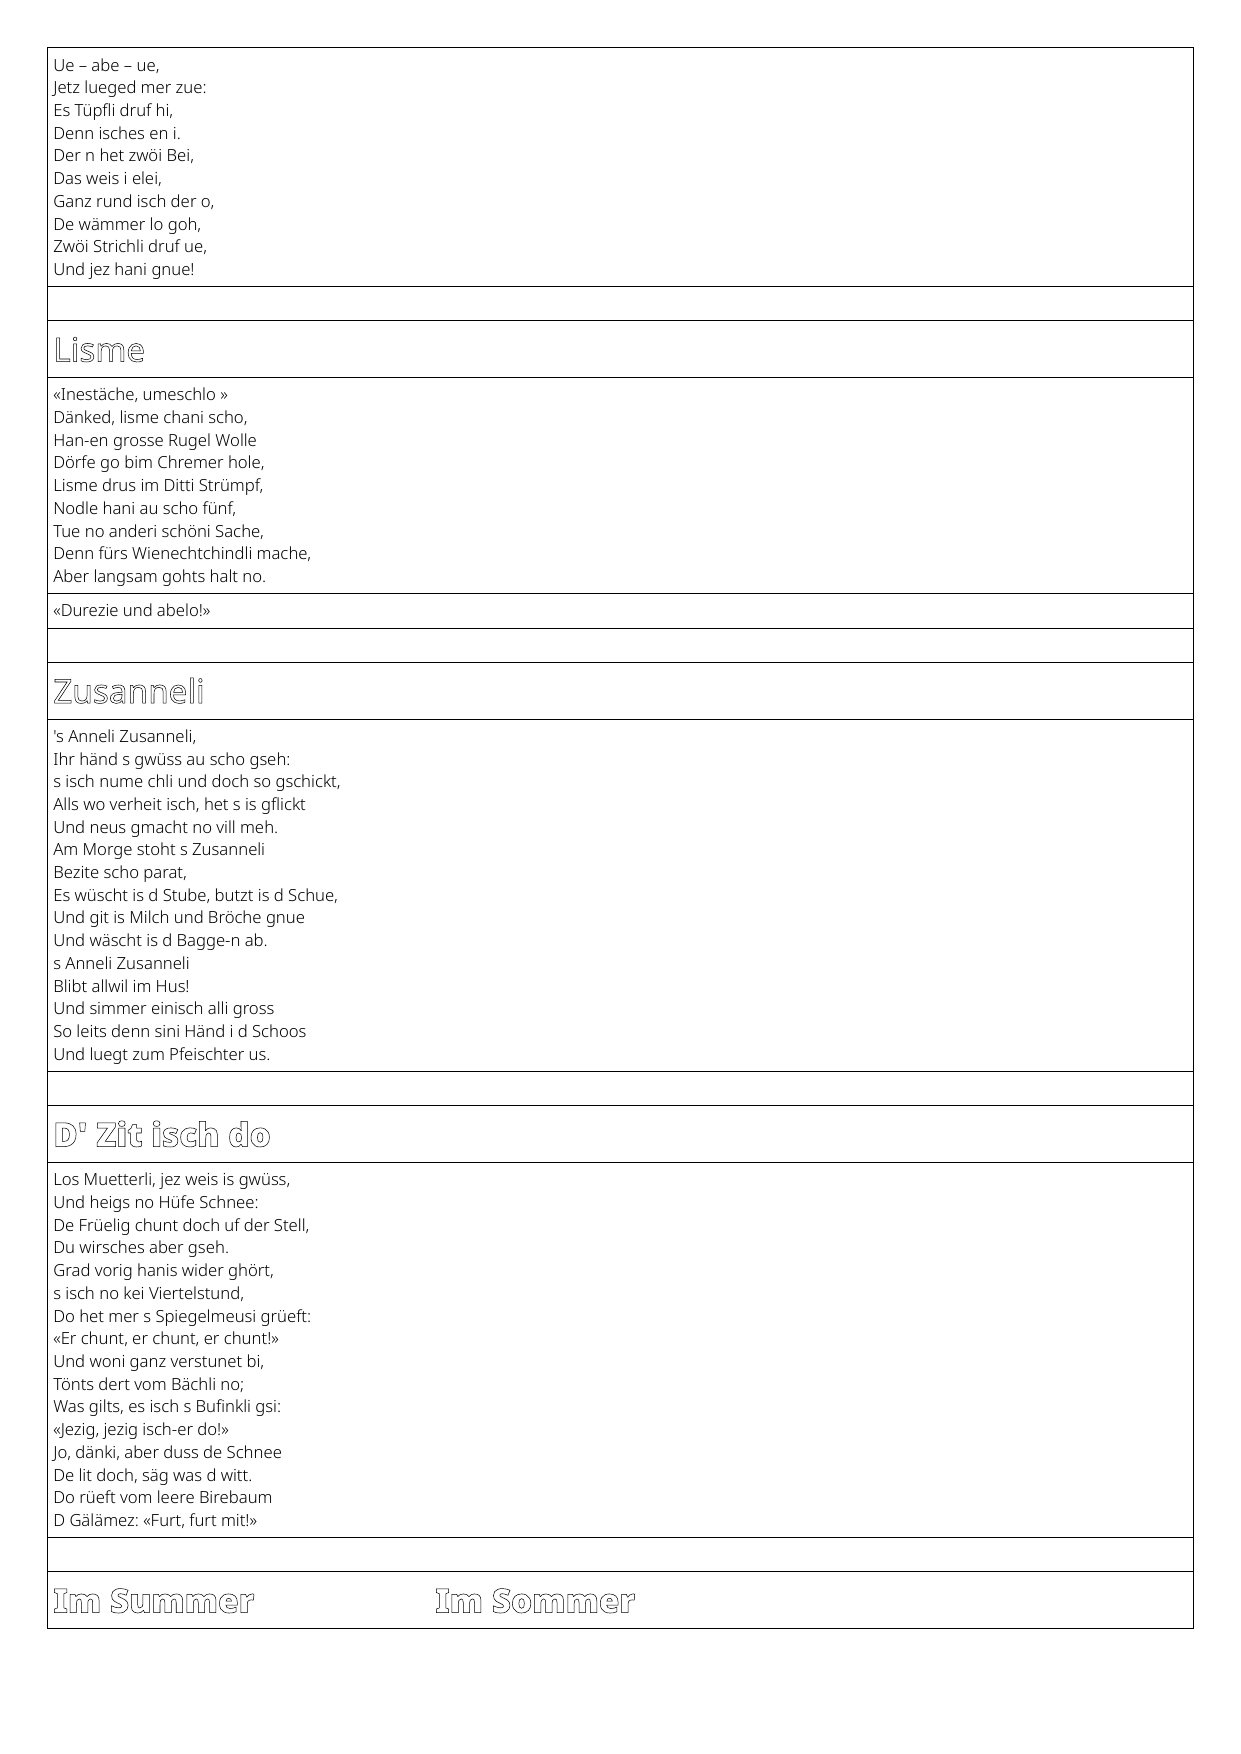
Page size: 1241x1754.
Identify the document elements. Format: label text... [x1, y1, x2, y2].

table_cell «Inestäche, umeschlo » Dänked, lisme chani scho, Han-en grosse Rugel Wolle Dörfe go bim Chremer hole, Lisme drus im Ditti Strümpf, Nodle hani au scho fünf, Tue no anderi schöni Sache, Denn fürs Wienechtchindli mache, Aber langsam gohts halt no. [48, 378, 429, 593]
table_cell [429, 1106, 811, 1162]
table_cell [811, 594, 1193, 627]
table_cell [811, 1572, 1193, 1628]
table_cell [429, 663, 811, 719]
table_cell [811, 629, 1193, 662]
table_cell [429, 48, 811, 286]
table_cell [429, 1072, 811, 1105]
table_cell [48, 1072, 429, 1105]
table_cell [811, 663, 1193, 719]
table_cell [811, 378, 1193, 593]
table_cell [811, 1106, 1193, 1162]
table_cell Im Summer [48, 1572, 429, 1628]
table_cell [811, 1538, 1193, 1571]
table_cell Los Muetterli, jez weis is gwüss, Und heigs no Hüfe Schnee: De Früelig chunt doch uf der Stell, Du wirsches aber gseh. Grad vorig hanis wider ghört, s isch no kei Viertelstund, Do het mer s Spiegelmeusi grüeft: «Er chunt, er chunt, er chunt!» Und woni ganz verstunet bi, Tönts dert vom Bächli no; Was gilts, es isch s Bufinkli gsi: «Jezig, jezig isch-er do!» Jo, dänki, aber duss de Schnee De lit doch, säg was d witt. Do rüeft vom leere Birebaum D Gälämez: «Furt, furt mit!» [48, 1163, 429, 1537]
table_cell 's Anneli Zusanneli, Ihr händ s gwüss au scho gseh: s isch nume chli und doch so gschickt, Alls wo verheit isch, het s is gflickt Und neus gmacht no vill meh. Am Morge stoht s Zusanneli Bezite scho parat, Es wüscht is d Stube, butzt is d Schue, Und git is Milch und Bröche gnue Und wäscht is d Bagge-n ab. s Anneli Zusanneli Blibt allwil im Hus! Und simmer einisch alli gross So leits denn sini Händ i d Schoos Und luegt zum Pfeischter us. [48, 720, 429, 1071]
table_cell D' Zit isch do [48, 1106, 429, 1162]
table_cell [48, 629, 429, 662]
table_cell [429, 1538, 811, 1571]
table_cell [811, 321, 1193, 377]
table_cell Lisme [48, 321, 429, 377]
table_cell [48, 1538, 429, 1571]
table_cell [811, 287, 1193, 320]
table_cell [429, 287, 811, 320]
table_cell [429, 720, 811, 1071]
table_cell [429, 321, 811, 377]
table_cell [429, 1163, 811, 1537]
table_cell [429, 629, 811, 662]
table_cell Zusanneli [48, 663, 429, 719]
table_cell [811, 1163, 1193, 1537]
table_cell [429, 378, 811, 593]
table_cell [48, 287, 429, 320]
table_cell Ue – abe – ue, Jetz lueged mer zue: Es Tüpfli druf hi, Denn isches en i. Der n het zwöi Bei, Das weis i elei, Ganz rund isch der o, De wämmer lo goh, Zwöi Strichli druf ue, Und jez hani gnue! [48, 48, 429, 286]
table_cell [811, 720, 1193, 1071]
table_cell [811, 48, 1193, 286]
table_cell «Durezie und abelo!» [48, 594, 429, 627]
table_cell [811, 1072, 1193, 1105]
table_cell Im Sommer [429, 1572, 811, 1628]
table_cell [429, 594, 811, 627]
